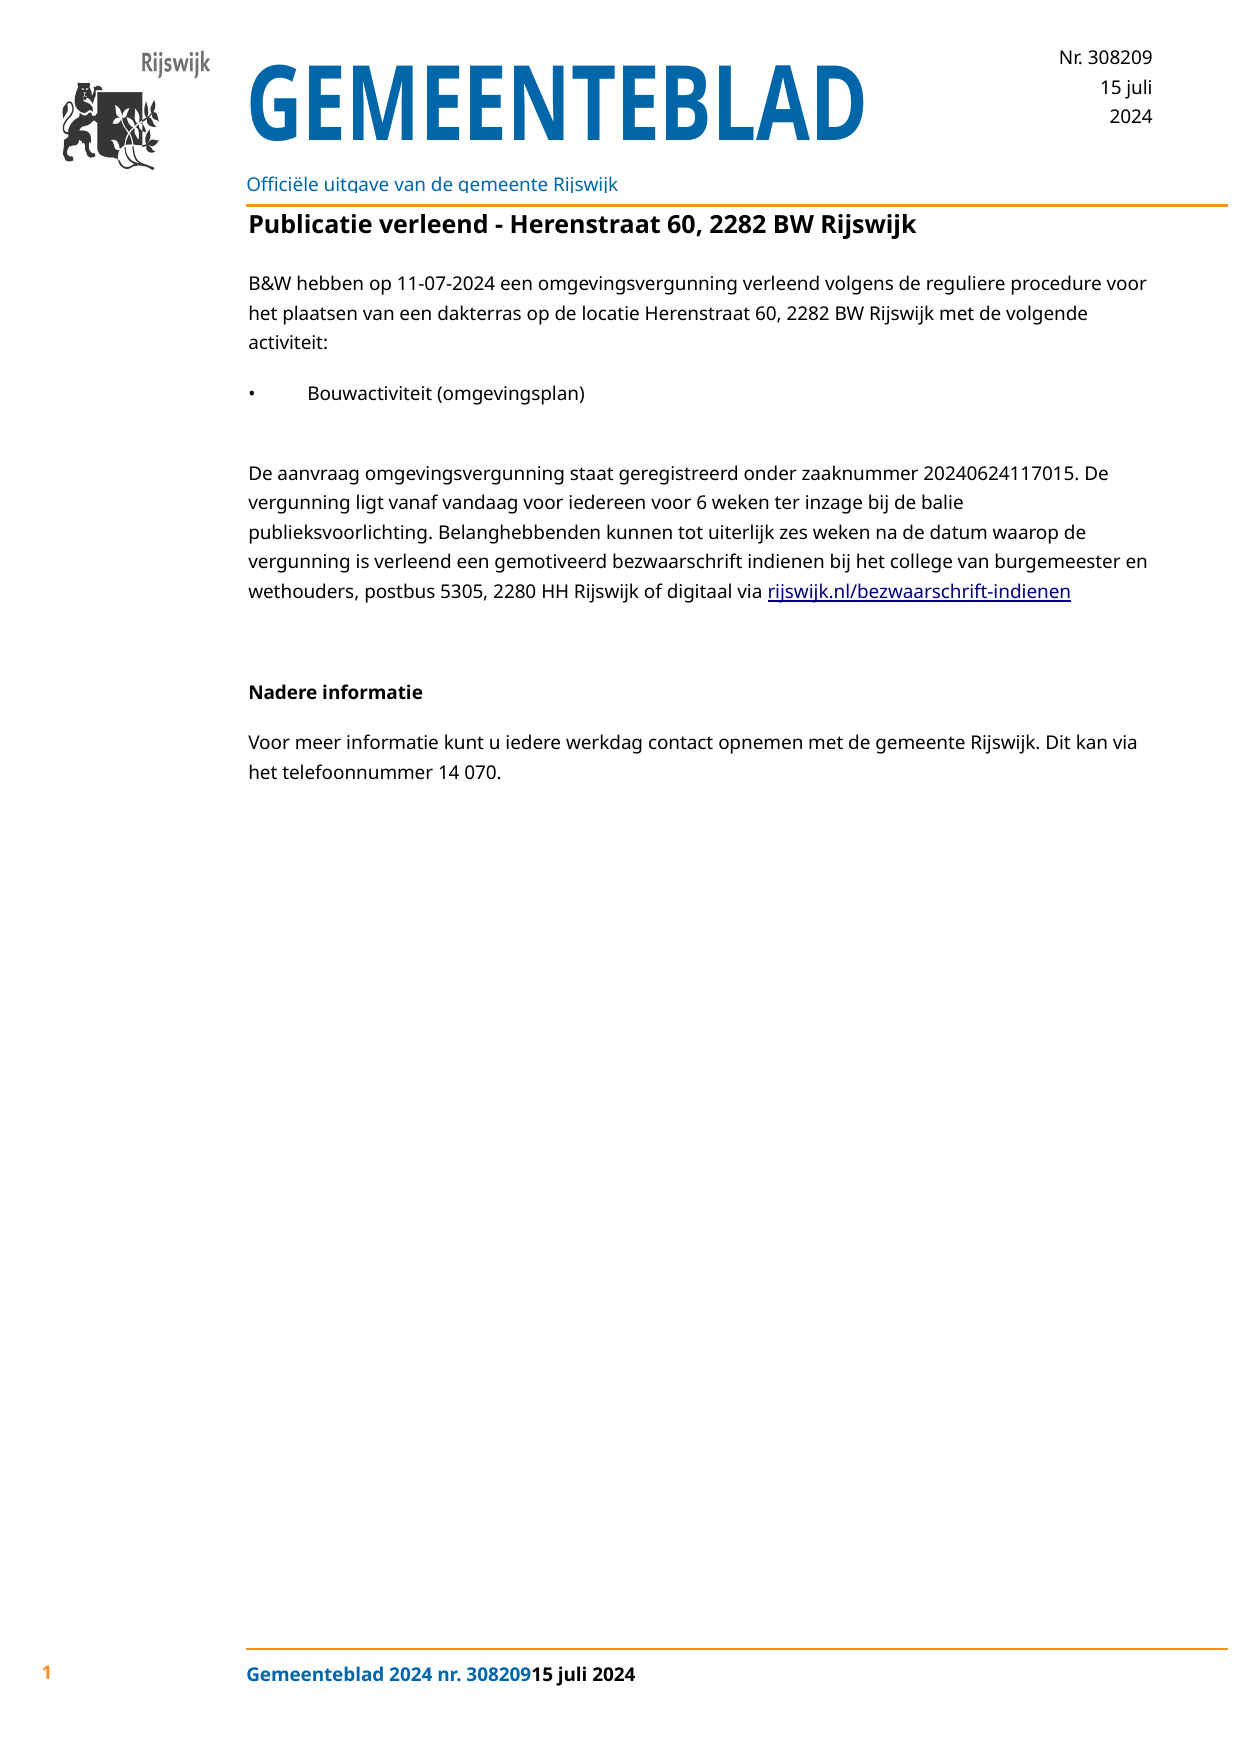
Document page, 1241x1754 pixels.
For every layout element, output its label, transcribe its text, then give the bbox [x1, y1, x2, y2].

text B&W hebben op 11-07-2024 een omgevingsvergunning verleend volgens de reguliere procedure voor het plaatsen van een dakterras op de locatie Herenstraat 60, 2282 BW Rijswijk met de volgende activiteit: [248, 270, 1152, 355]
list Bouwactiviteit (omgevingsplan) [248, 380, 1152, 406]
text De aanvraag omgevingsvergunning staat geregistreerd onder zaaknummer 20240624117015. De vergunning ligt vanaf vandaag voor iedereen voor 6 weken ter inzage bij de balie publieksvoorlichting. Belanghebbenden kunnen tot uiterlijk zes weken na de datum waarop de vergunning is verleend een gemotiveerd bezwaarschrift indienen bij het college van burgemeester en wethouders, postbus 5305, 2280 HH Rijswijk of digitaal via rijswijk.nl/bezwaarschrift-indienen [248, 460, 1152, 604]
picture [41, 47, 231, 172]
text Voor meer informatie kunt u iedere werkdag contact opnemen met de gemeente Rijswijk. Dit kan via het telefoonnummer 14 070. [248, 729, 1152, 785]
text Nadere informatie [248, 679, 1152, 705]
text Publicatie verleend - Herenstraat 60, 2282 BW Rijswijk [248, 207, 1152, 241]
